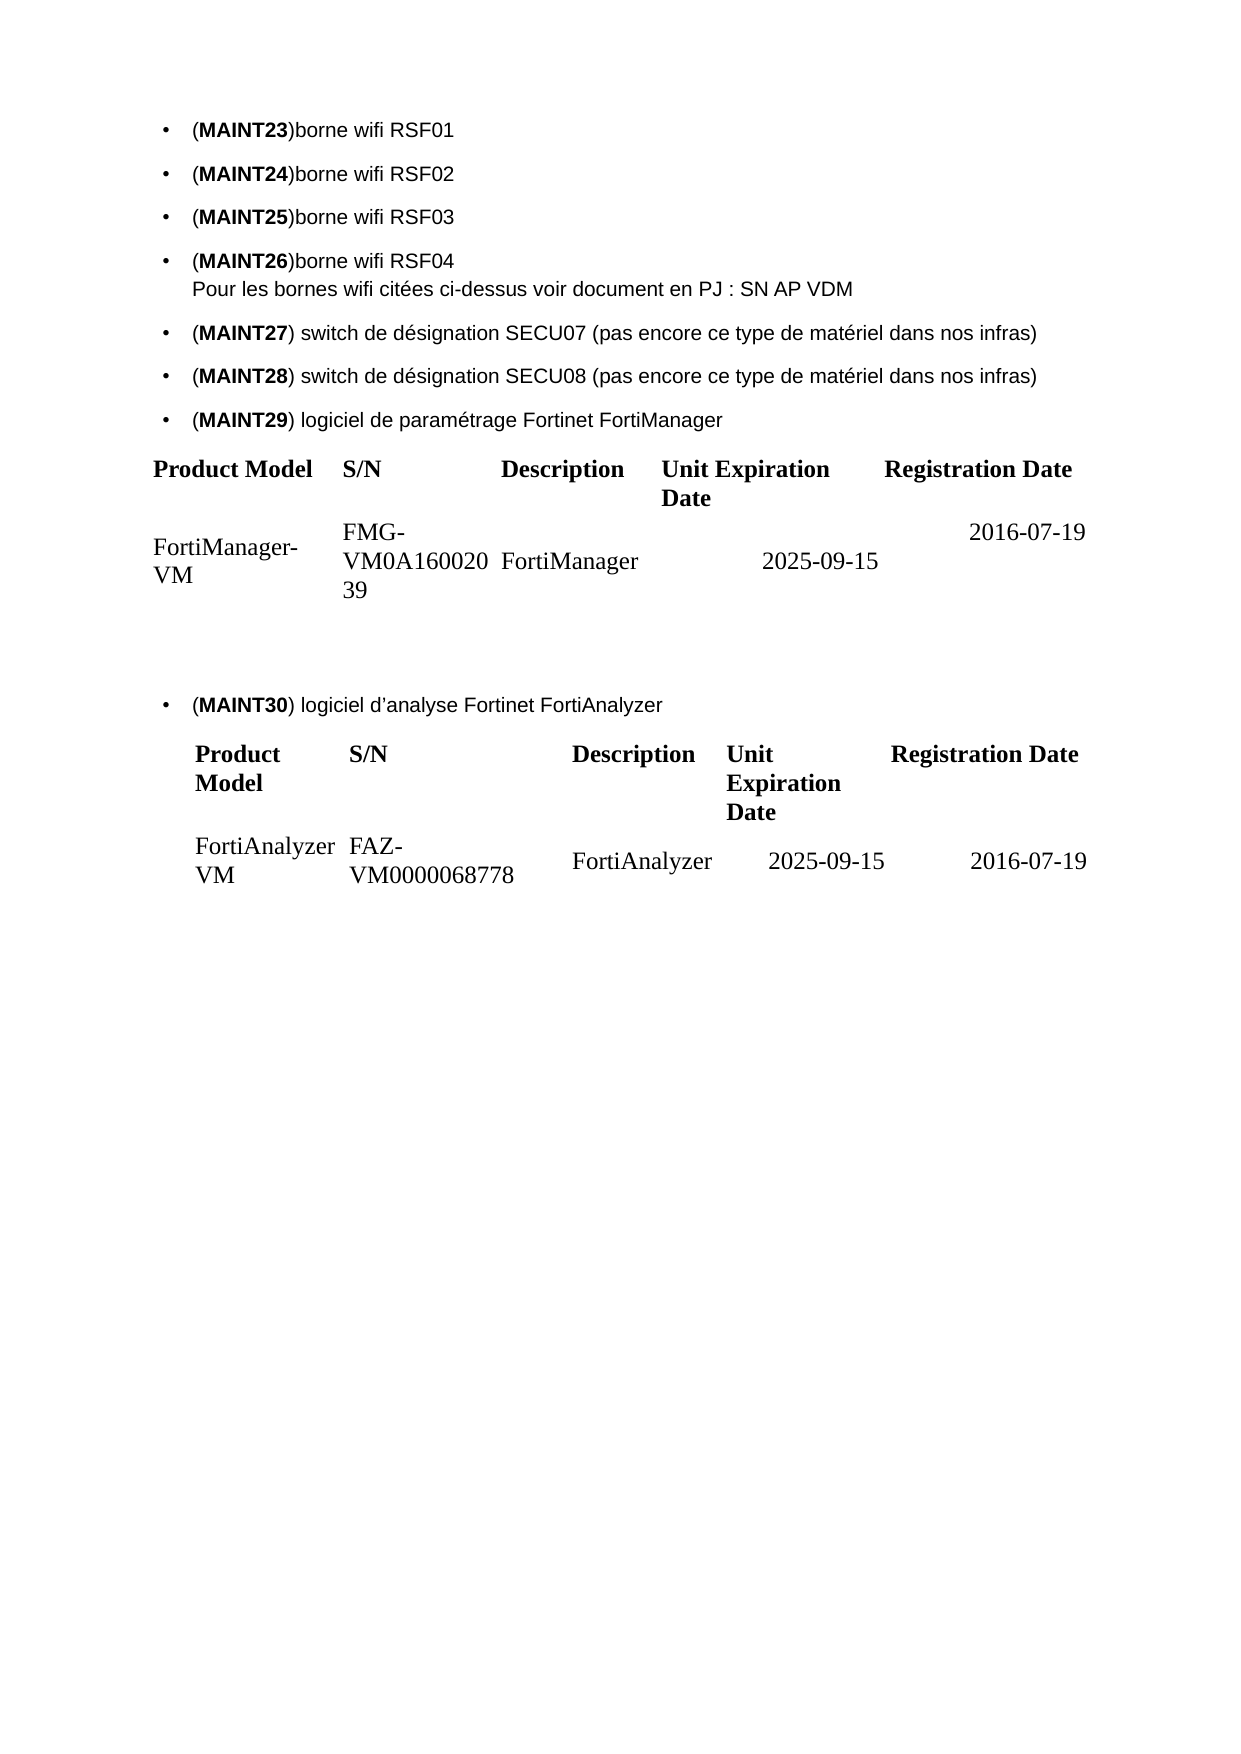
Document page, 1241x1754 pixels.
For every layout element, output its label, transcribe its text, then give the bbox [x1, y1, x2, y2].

list (MAINT28) switch de désignation SECU08 (pas encore ce type de matériel dans nos infras) [162, 364, 1122, 388]
list (MAINT30) logiciel d’analyse Fortinet FortiAnalyzer [162, 693, 1122, 717]
table_cell FortiAnalyzer [569, 829, 723, 892]
table_header S/N [346, 736, 569, 828]
table_header Description [569, 736, 723, 828]
list (MAINT24)borne wifi RSF02 [162, 162, 1122, 186]
table_header Registration Date [881, 451, 1088, 514]
table_cell 2025-09-15 [723, 829, 888, 892]
table_header Unit Expiration Date [723, 736, 888, 828]
table_cell FMG-VM0A16002039 [340, 514, 498, 606]
table_header Description [498, 451, 658, 514]
table_cell 2025-09-15 [658, 514, 881, 606]
table_header Unit Expiration Date [658, 451, 881, 514]
list (MAINT27) switch de désignation SECU07 (pas encore ce type de matériel dans nos infras) [162, 321, 1122, 345]
table_cell FortiAnalyzer VM [192, 829, 346, 892]
list (MAINT26)borne wifi RSF04 Pour les bornes wifi citées ci-dessus voir document en PJ : SN AP VDM [162, 248, 1122, 301]
table_cell FortiManager [498, 514, 658, 606]
table_header Product Model [150, 451, 339, 514]
table_header S/N [340, 451, 498, 514]
list (MAINT29) logiciel de paramétrage Fortinet FortiManager [162, 407, 1122, 432]
table_cell 2016-07-19 [888, 829, 1090, 892]
list (MAINT23)borne wifi RSF01 [162, 118, 1122, 142]
table_cell FAZ-VM0000068778 [346, 829, 569, 892]
table_cell FortiManager-VM [150, 514, 339, 606]
table_cell 2016-07-19 [881, 514, 1088, 606]
table_header Product Model [192, 736, 346, 828]
list (MAINT25)borne wifi RSF03 [162, 205, 1122, 229]
table_header Registration Date [888, 736, 1090, 828]
